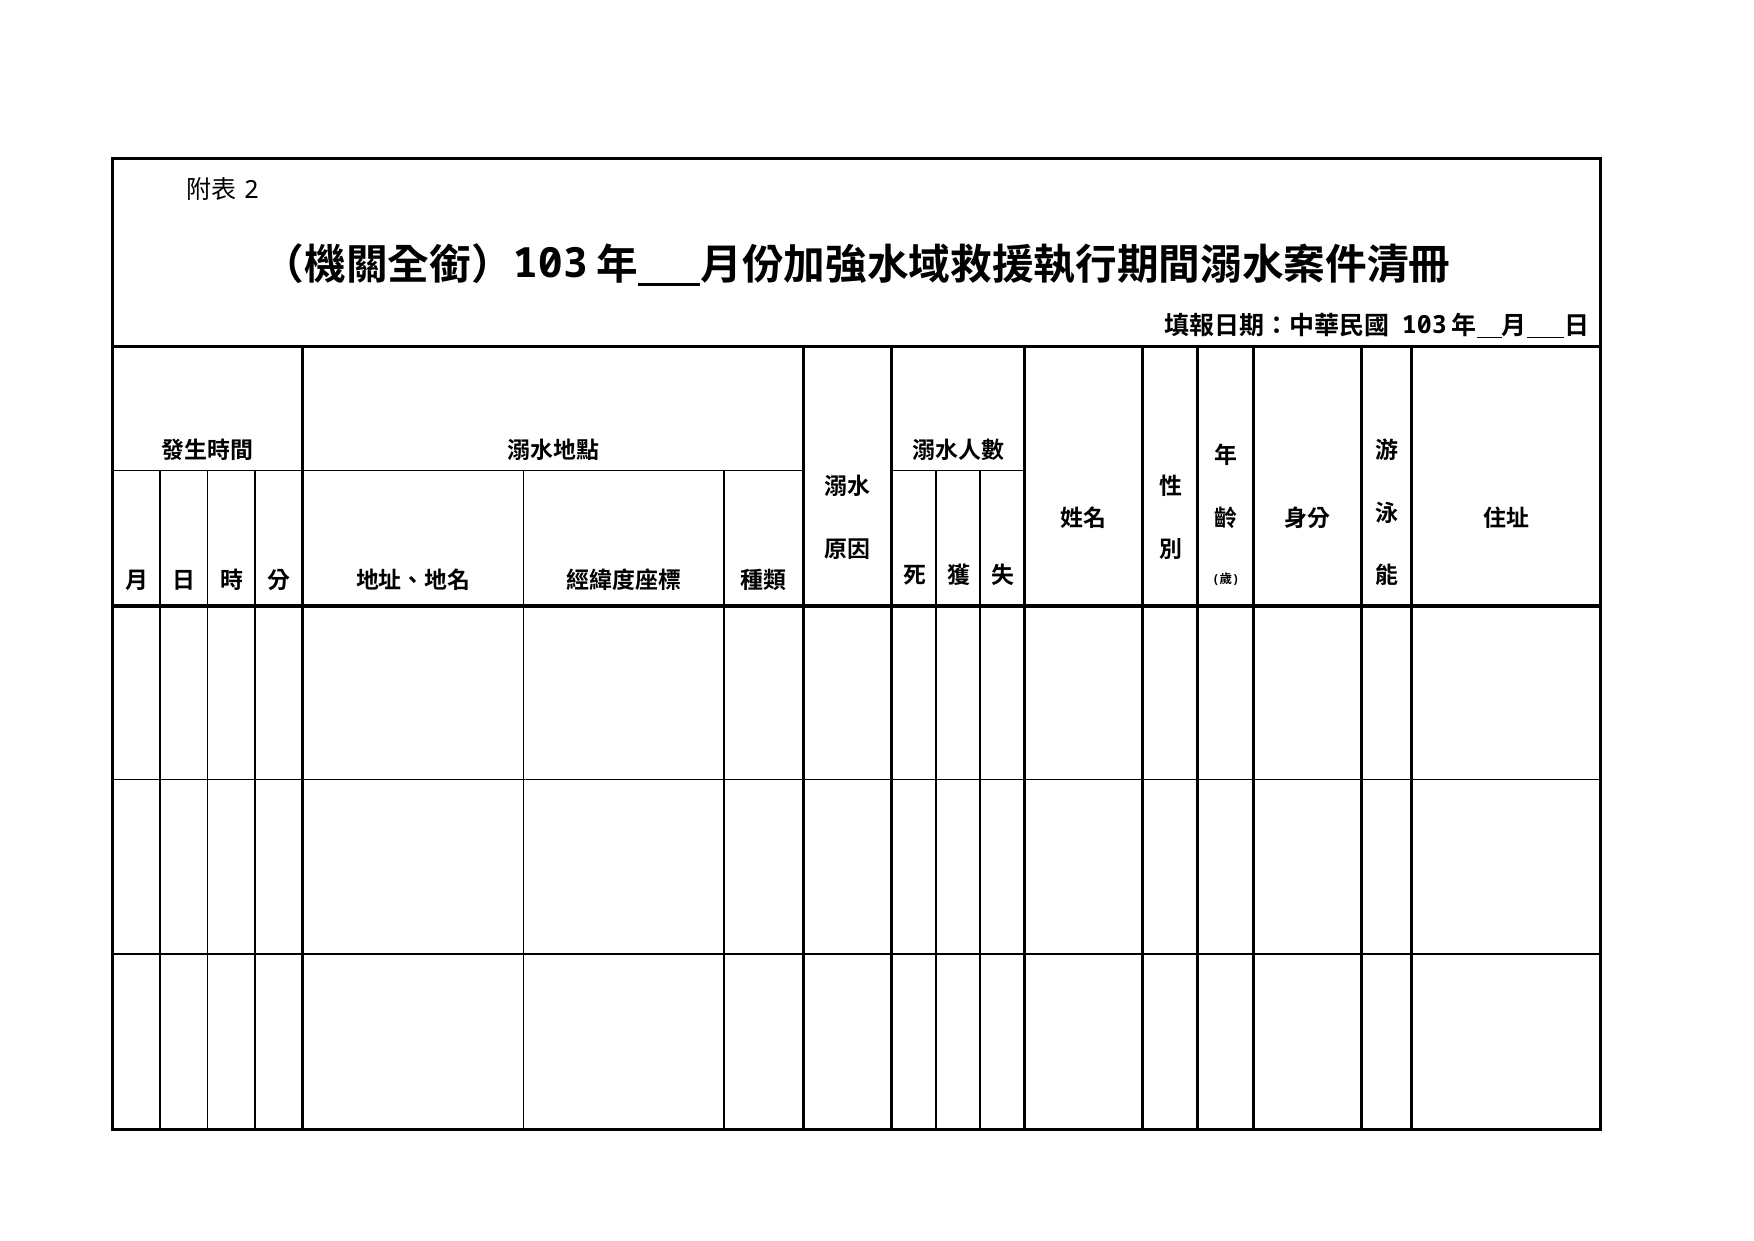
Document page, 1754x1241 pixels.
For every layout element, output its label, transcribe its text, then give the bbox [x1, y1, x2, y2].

table_cell 分 [256, 471, 301, 604]
table_cell [981, 608, 1023, 779]
table_cell [981, 780, 1023, 953]
table_cell 發生時間 [114, 348, 301, 469]
table_cell 失蹤 [981, 471, 1023, 604]
table_cell [805, 608, 890, 779]
table_cell [256, 608, 301, 779]
table_cell 姓名 [1026, 348, 1141, 604]
table_cell [114, 780, 159, 953]
table_cell [1199, 955, 1252, 1127]
table_cell [1199, 608, 1252, 779]
table_header （機關全銜）103年 月份加強水域救援執行期間溺水案件清冊 填報日期：中華民國 103年 月 日 [114, 160, 1599, 344]
table_cell [524, 780, 723, 953]
table_cell [161, 608, 207, 779]
table_cell [161, 780, 207, 953]
table_cell [725, 955, 802, 1127]
table_cell 時 [208, 471, 254, 604]
table_cell [893, 955, 935, 1127]
table_cell [1026, 955, 1141, 1127]
table_cell [304, 955, 523, 1127]
table_cell [893, 780, 935, 953]
table_cell [1363, 608, 1410, 779]
table_cell 年齡(歲) [1199, 348, 1252, 604]
table_cell [1255, 955, 1360, 1127]
table_cell [1255, 780, 1360, 953]
table_cell [114, 608, 159, 779]
table_cell [524, 955, 723, 1127]
table_cell [893, 608, 935, 779]
table_cell 游泳能力 [1363, 348, 1410, 604]
table_cell 溺水原因 [805, 348, 890, 604]
table_cell [256, 780, 301, 953]
table_cell 月 [114, 471, 159, 604]
table_cell [805, 955, 890, 1127]
table_cell 種類 [725, 471, 802, 604]
table_cell 地址、地名 (請詳填) [304, 471, 523, 604]
table_cell [725, 780, 802, 953]
table_cell [725, 608, 802, 779]
table_cell [1363, 955, 1410, 1127]
table_cell [1363, 780, 1410, 953]
table_cell [161, 955, 207, 1127]
table_cell [1413, 955, 1599, 1127]
table_cell [805, 780, 890, 953]
table_cell 日 [161, 471, 207, 604]
table_cell 住址 [1413, 348, 1599, 604]
table_cell [981, 955, 1023, 1127]
table_cell [304, 780, 523, 953]
table_cell [256, 955, 301, 1127]
table_cell [1255, 608, 1360, 779]
table_cell 溺水人數 [893, 348, 1023, 469]
table_cell 溺水地點 [304, 348, 802, 469]
table_cell [937, 955, 979, 1127]
table_cell [1026, 780, 1141, 953]
table_cell [208, 780, 254, 953]
table_cell [208, 955, 254, 1127]
table_cell [1199, 780, 1252, 953]
table_cell 死亡 [893, 471, 935, 604]
table_cell [1413, 780, 1599, 953]
table_cell [1144, 780, 1196, 953]
table_cell [1144, 955, 1196, 1127]
table_cell [304, 608, 523, 779]
table_cell [1026, 608, 1141, 779]
table_cell [937, 608, 979, 779]
table_cell 經緯度座標 經度: 度 分 秒 緯度: 度 分 秒 [524, 471, 723, 604]
table_cell [208, 608, 254, 779]
table_cell [1144, 608, 1196, 779]
table_cell 身分 [1255, 348, 1360, 604]
table_cell [937, 780, 979, 953]
table_cell 性別 [1144, 348, 1196, 604]
table_cell [114, 955, 159, 1127]
table_cell 獲救 [937, 471, 979, 604]
table_cell [524, 608, 723, 779]
table_cell [1413, 608, 1599, 779]
